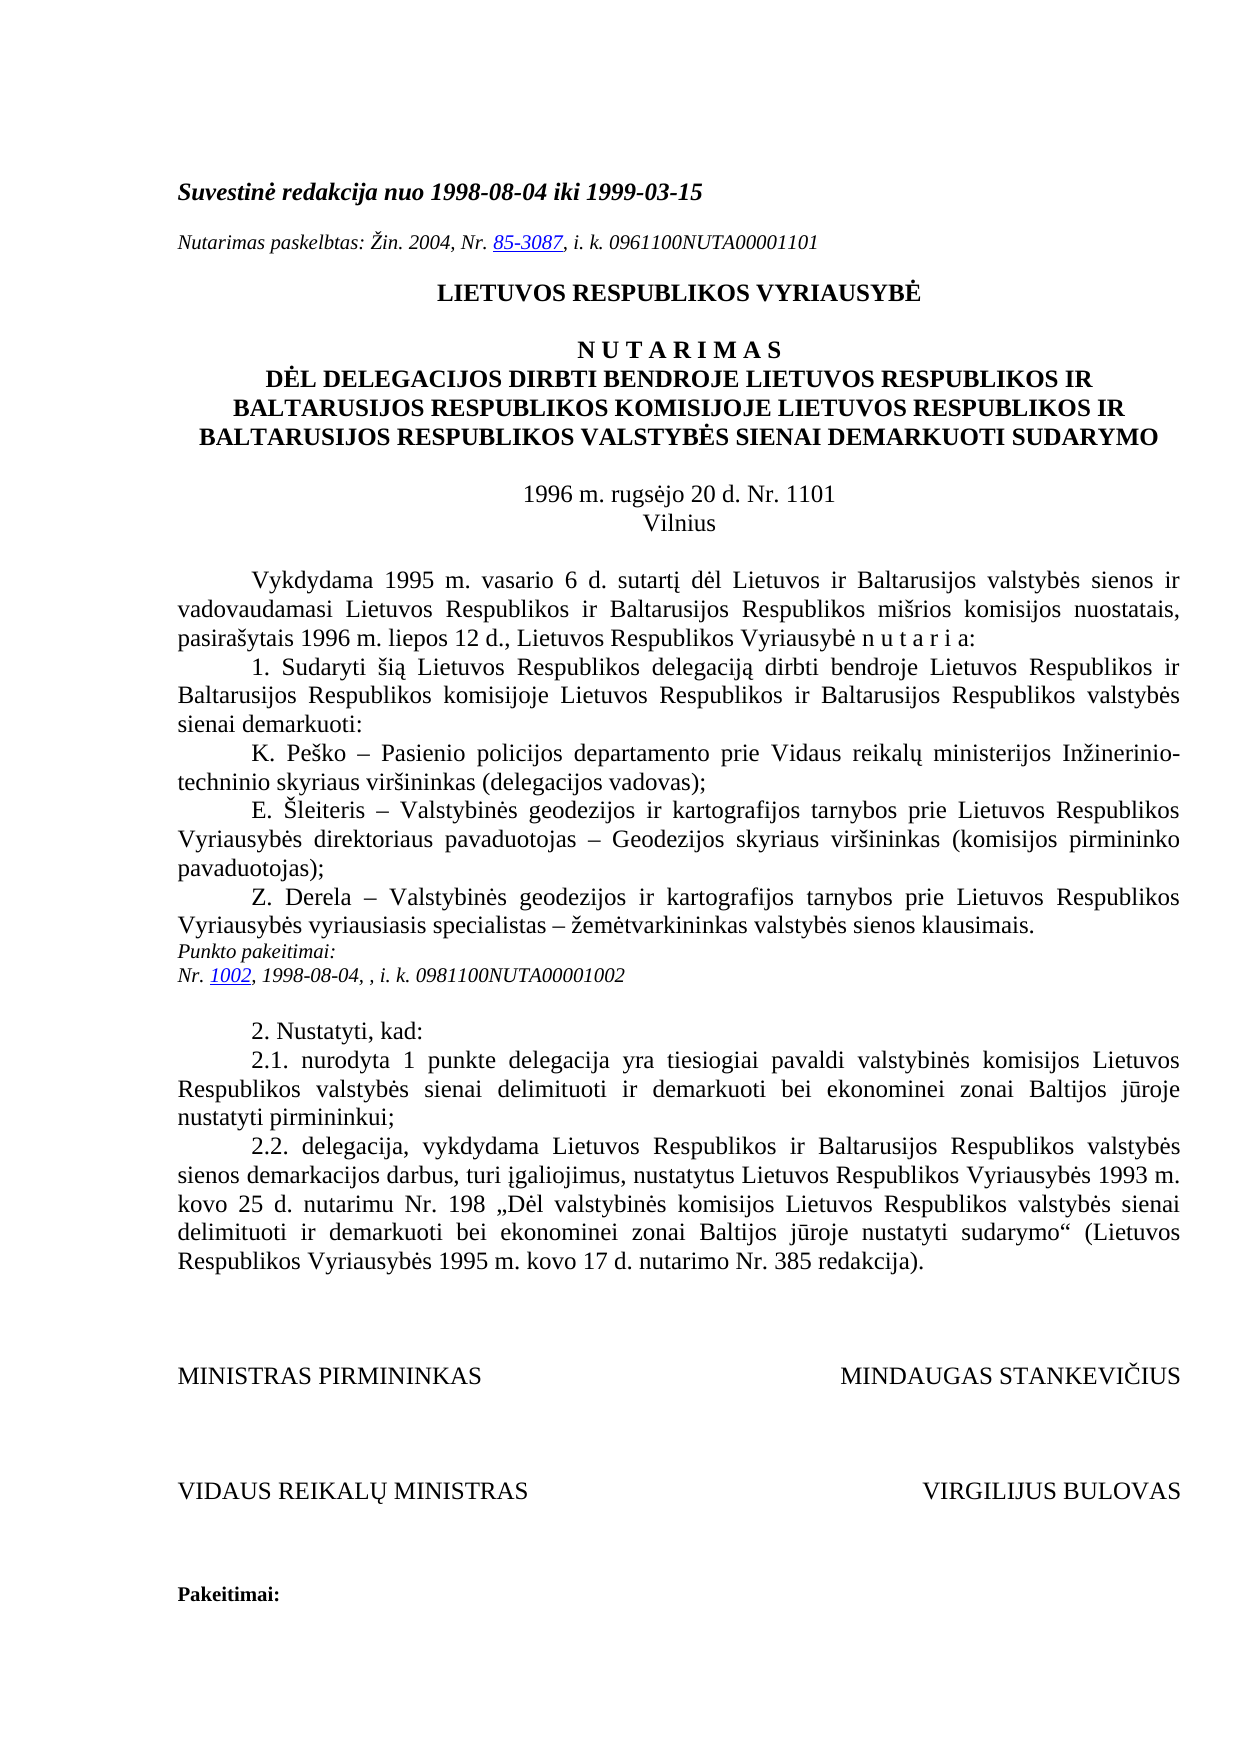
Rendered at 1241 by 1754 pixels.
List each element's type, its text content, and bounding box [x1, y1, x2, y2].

text 1. Sudaryti šią Lietuvos Respublikos delegaciją dirbti bendroje Lietuvos Respublikos ir Baltarusijos Respublikos komisijoje Lietuvos Respublikos ir Baltarusijos Respublikos valstybės sienai demarkuoti: [177, 652, 1181, 738]
text Nutarimas paskelbtas: Žin. 2004, Nr. 85-3087, i. k. 0961100NUTA00001101 [177, 230, 1181, 254]
text VIDAUS REIKALŲ MINISTRAS VIRGILIJUS BULOVAS [177, 1476, 1181, 1505]
text N U T A R I M A S [177, 336, 1181, 364]
text E. Šleiteris – Valstybinės geodezijos ir kartografijos tarnybos prie Lietuvos Respublikos Vyriausybės direktoriaus pavaduotojas – Geodezijos skyriaus viršininkas (komisijos pirmininko pavaduotojas); [177, 796, 1181, 882]
text 2.2. delegacija, vykdydama Lietuvos Respublikos ir Baltarusijos Respublikos valstybės sienos demarkacijos darbus, turi įgaliojimus, nustatytus Lietuvos Respublikos Vyriausybės 1993 m. kovo 25 d. nutarimu Nr. 198 „Dėl valstybinės komisijos Lietuvos Respublikos valstybės sienai delimituoti ir demarkuoti bei ekonominei zonai Baltijos jūroje nustatyti sudarymo“ (Lietuvos Respublikos Vyriausybės 1995 m. kovo 17 d. nutarimo Nr. 385 redakcija). [177, 1131, 1181, 1275]
text Vilnius [177, 508, 1181, 537]
text 2. Nustatyti, kad: [177, 1016, 1181, 1045]
text Z. Derela – Valstybinės geodezijos ir kartografijos tarnybos prie Lietuvos Respublikos Vyriausybės vyriausiasis specialistas – žemėtvarkininkas valstybės sienos klausimais. [177, 882, 1181, 939]
text Pakeitimai: [177, 1582, 1181, 1606]
text Nr. 1002, 1998-08-04, , i. k. 0981100NUTA00001002 [177, 963, 1181, 987]
text LIETUVOS RESPUBLIKOS VYRIAUSYBĖ [177, 278, 1181, 307]
text K. Peško – Pasienio policijos departamento prie Vidaus reikalų ministerijos Inžinerinio-techninio skyriaus viršininkas (delegacijos vadovas); [177, 738, 1181, 796]
text MINISTRAS PIRMININKAS MINDAUGAS STANKEVIČIUS [177, 1361, 1181, 1390]
text 1996 m. rugsėjo 20 d. Nr. 1101 [177, 479, 1181, 508]
text Vykdydama 1995 m. vasario 6 d. sutartį dėl Lietuvos ir Baltarusijos valstybės sienos ir vadovaudamasi Lietuvos Respublikos ir Baltarusijos Respublikos mišrios komisijos nuostatais, pasirašytais 1996 m. liepos 12 d., Lietuvos Respublikos Vyriausybė nutaria: [177, 566, 1181, 652]
text Punkto pakeitimai: [177, 939, 1181, 963]
text DĖL DELEGACIJOS DIRBTI BENDROJE LIETUVOS RESPUBLIKOS IR BALTARUSIJOS RESPUBLIKOS KOMISIJOJE LIETUVOS RESPUBLIKOS IR BALTARUSIJOS RESPUBLIKOS VALSTYBĖS SIENAI DEMARKUOTI SUDARYMO [177, 364, 1181, 451]
text 2.1. nurodyta 1 punkte delegacija yra tiesiogiai pavaldi valstybinės komisijos Lietuvos Respublikos valstybės sienai delimituoti ir demarkuoti bei ekonominei zonai Baltijos jūroje nustatyti pirmininkui; [177, 1045, 1181, 1131]
text Suvestinė redakcija nuo 1998-08-04 iki 1999-03-15 [177, 177, 1181, 206]
